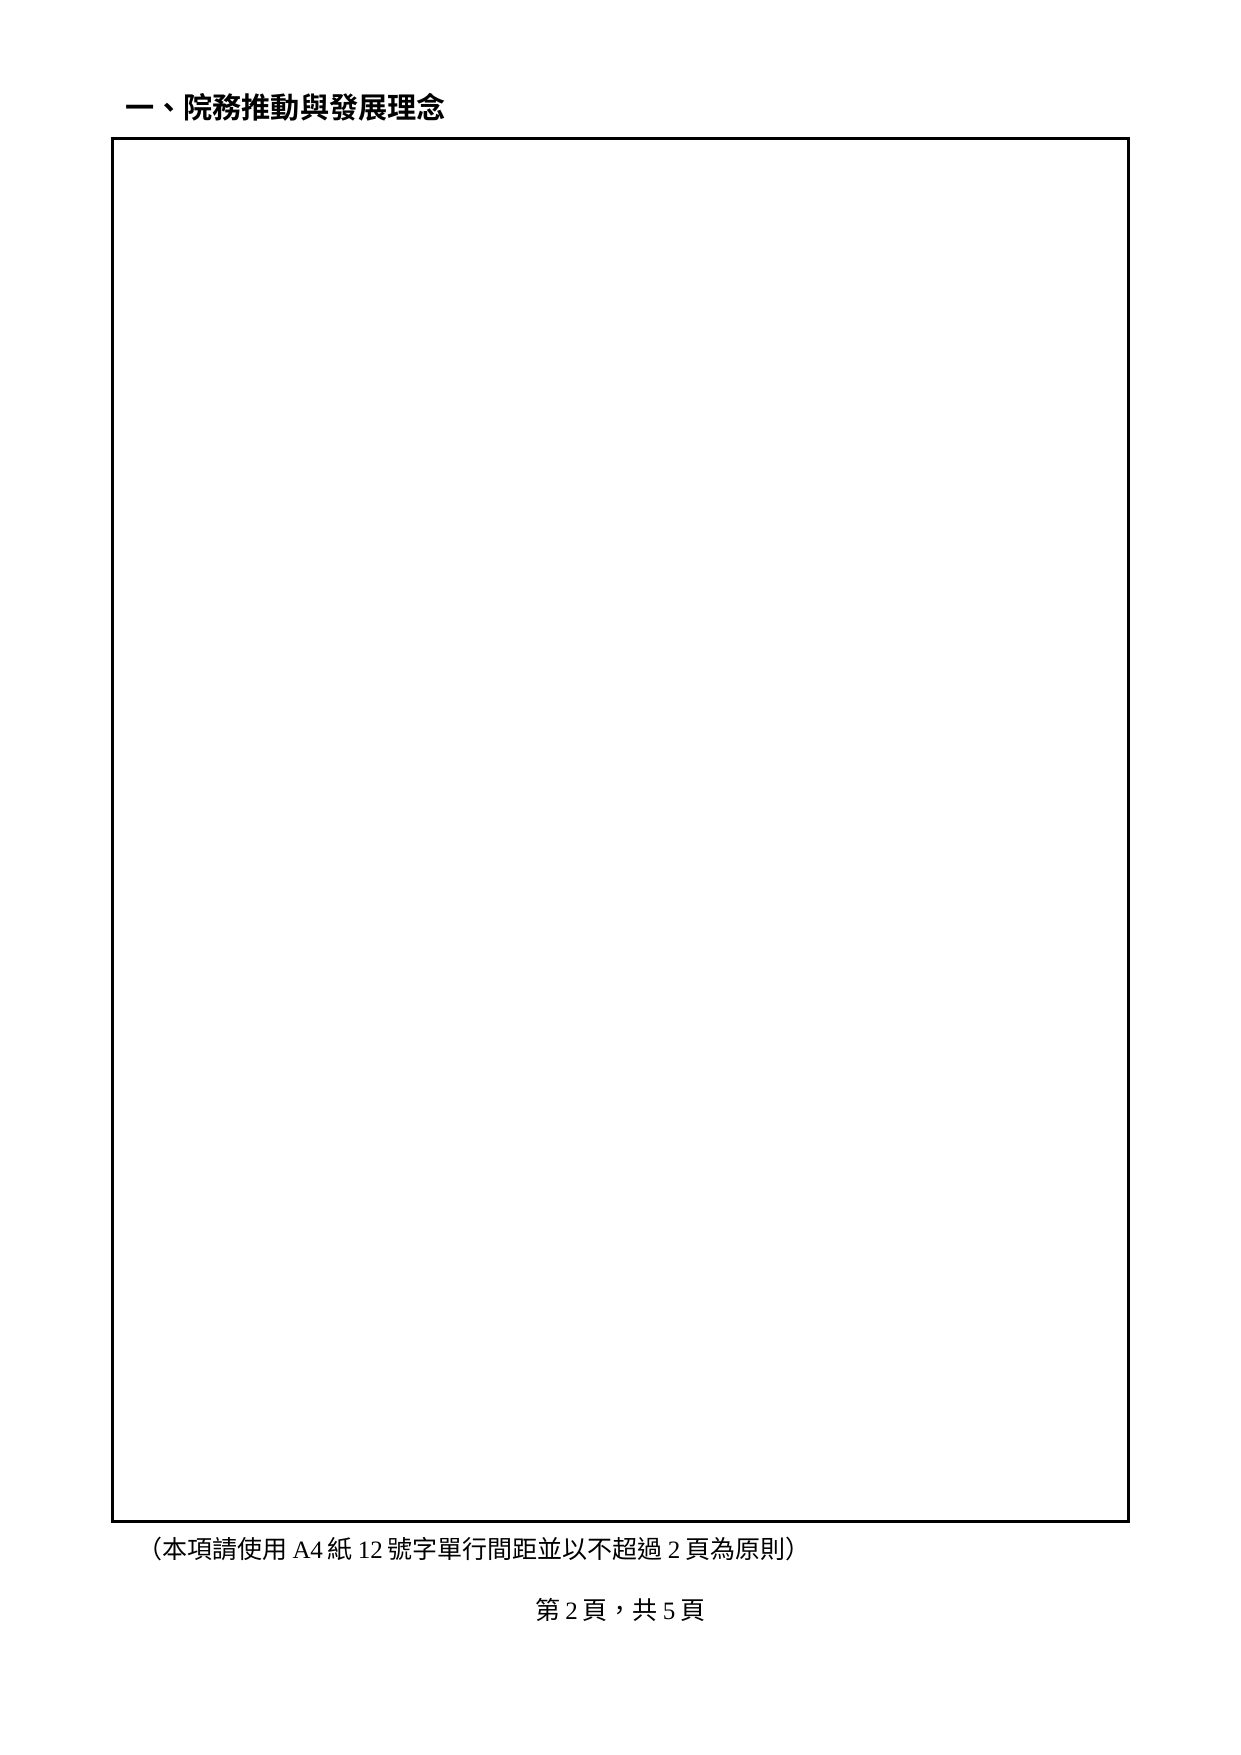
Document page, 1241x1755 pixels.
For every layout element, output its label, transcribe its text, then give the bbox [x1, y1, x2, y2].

subtitle 一、院務推動與發展理念 [125, 95, 1128, 124]
table_header [114, 140, 1127, 1520]
subtitle （本項請使用A4紙12號字單行間距並以不超過2頁為原則） [137, 1529, 1128, 1565]
